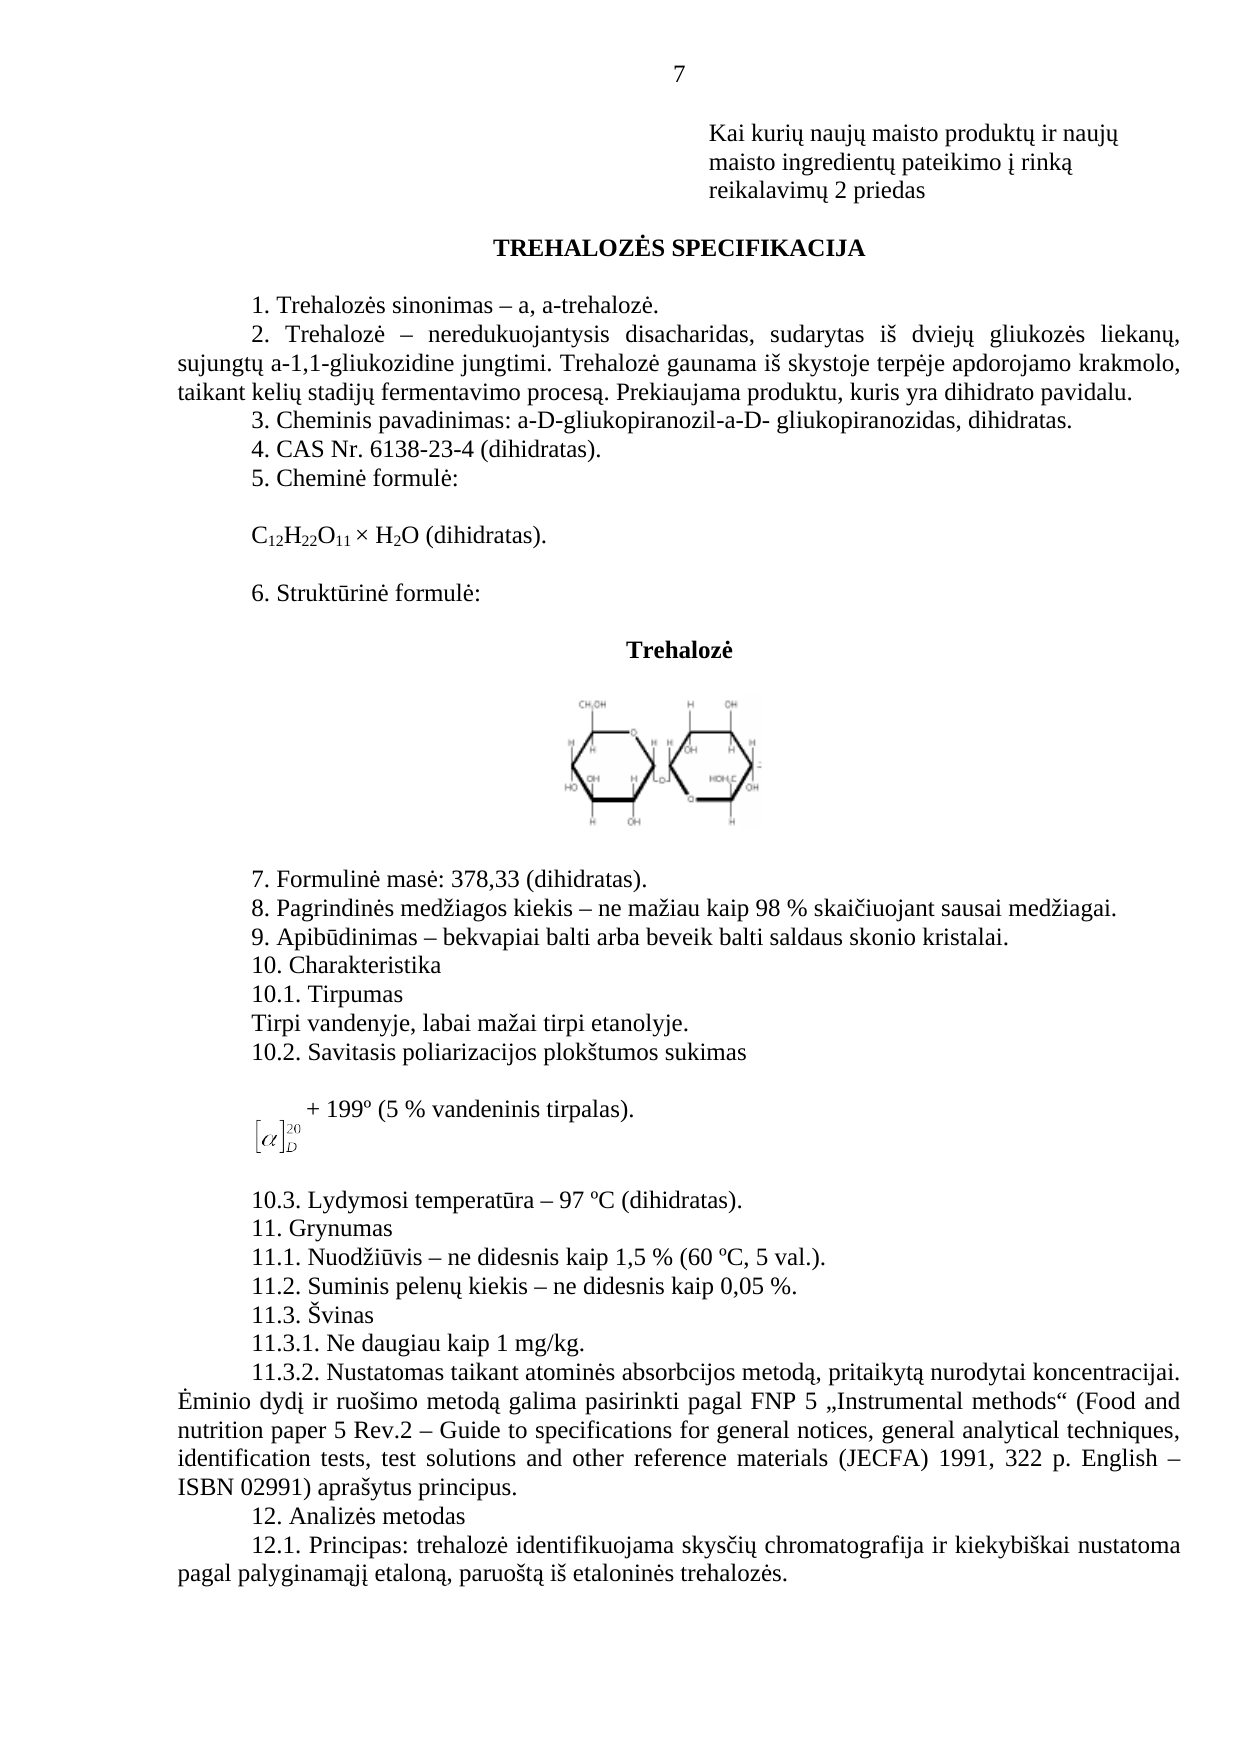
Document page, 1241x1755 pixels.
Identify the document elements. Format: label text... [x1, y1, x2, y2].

text 11.3.2. Nustatomas taikant atominės absorbcijos metodą, pritaikytą nurodytai koncentracijai. Ėminio dydį ir ruošimo metodą galima pasirinkti pagal FNP 5 „Instrumental methods“ (Food and nutrition paper 5 Rev.2 – Guide to specifications for general notices, general analytical techniques, identification tests, test solutions and other reference materials (JECFA) 1991, 322 p. English – ISBN 02991) aprašytus principus. [177, 1357, 1181, 1501]
text 11. Grynumas [177, 1213, 1181, 1242]
text 9. Apibūdinimas – bekvapiai balti arba beveik balti saldaus skonio kristalai. [177, 922, 1181, 950]
text 7. Formulinė masė: 378,33 (dihidratas). [177, 864, 1181, 893]
text 1. Trehalozės sinonimas – a, a-trehalozė. [177, 291, 1181, 319]
text maisto ingredientų pateikimo į rinką [177, 147, 1181, 176]
text 12.1. Principas: trehalozė identifikuojama skysčių chromatografija ir kiekybiškai nustatoma pagal palyginamąjį etaloną, paruoštą iš etaloninės trehalozės. [177, 1530, 1181, 1587]
text 11.2. Suminis pelenų kiekis – ne didesnis kaip 0,05 %. [177, 1271, 1181, 1300]
text Trehalozė [177, 636, 1181, 664]
text 11.3.1. Ne daugiau kaip 1 mg/kg. [177, 1328, 1181, 1357]
text 10.1. Tirpumas [177, 979, 1181, 1008]
text 4. CAS Nr. 6138-23-4 (dihidratas). [177, 434, 1181, 463]
text 11.1. Nuodžiūvis – ne didesnis kaip 1,5 % (60 ºC, 5 val.). [177, 1242, 1181, 1271]
text 11.3. Švinas [177, 1300, 1181, 1328]
text 10.3. Lydymosi temperatūra – 97 ºC (dihidratas). [177, 1185, 1181, 1213]
text 3. Cheminis pavadinimas: a-D-gliukopiranozil-a-D- gliukopiranozidas, dihidratas. [177, 406, 1181, 434]
text + 199º (5 % vandeninis tirpalas). [177, 1094, 1181, 1156]
text 2. Trehalozė – neredukuojantysis disacharidas, sudarytas iš dviejų gliukozės liekanų, sujungtų a-1,1-gliukozidine jungtimi. Trehalozė gaunama iš skystoje terpėje apdorojamo krakmolo, taikant kelių stadijų fermentavimo procesą. Prekiaujama produktu, kuris yra dihidrato pavidalu. [177, 319, 1181, 406]
text Tirpi vandenyje, labai mažai tirpi etanolyje. [177, 1008, 1181, 1037]
text 10. Charakteristika [177, 950, 1181, 979]
text 8. Pagrindinės medžiagos kiekis – ne mažiau kaip 98 % skaičiuojant sausai medžiagai. [177, 893, 1181, 922]
text 10.2. Savitasis poliarizacijos plokštumos sukimas [177, 1037, 1181, 1065]
text 5. Cheminė formulė: [177, 463, 1181, 492]
text 6. Struktūrinė formulė: [177, 578, 1181, 607]
text C12H22O11 × H2O (dihidratas). [177, 521, 1181, 549]
text Kai kurių naujų maisto produktų ir naujų [709, 118, 1181, 147]
text 12. Analizės metodas [177, 1501, 1181, 1530]
text TREHALOZĖS SPECIFIKACIJA [177, 233, 1181, 262]
text reikalavimų 2 priedas [177, 176, 1181, 204]
